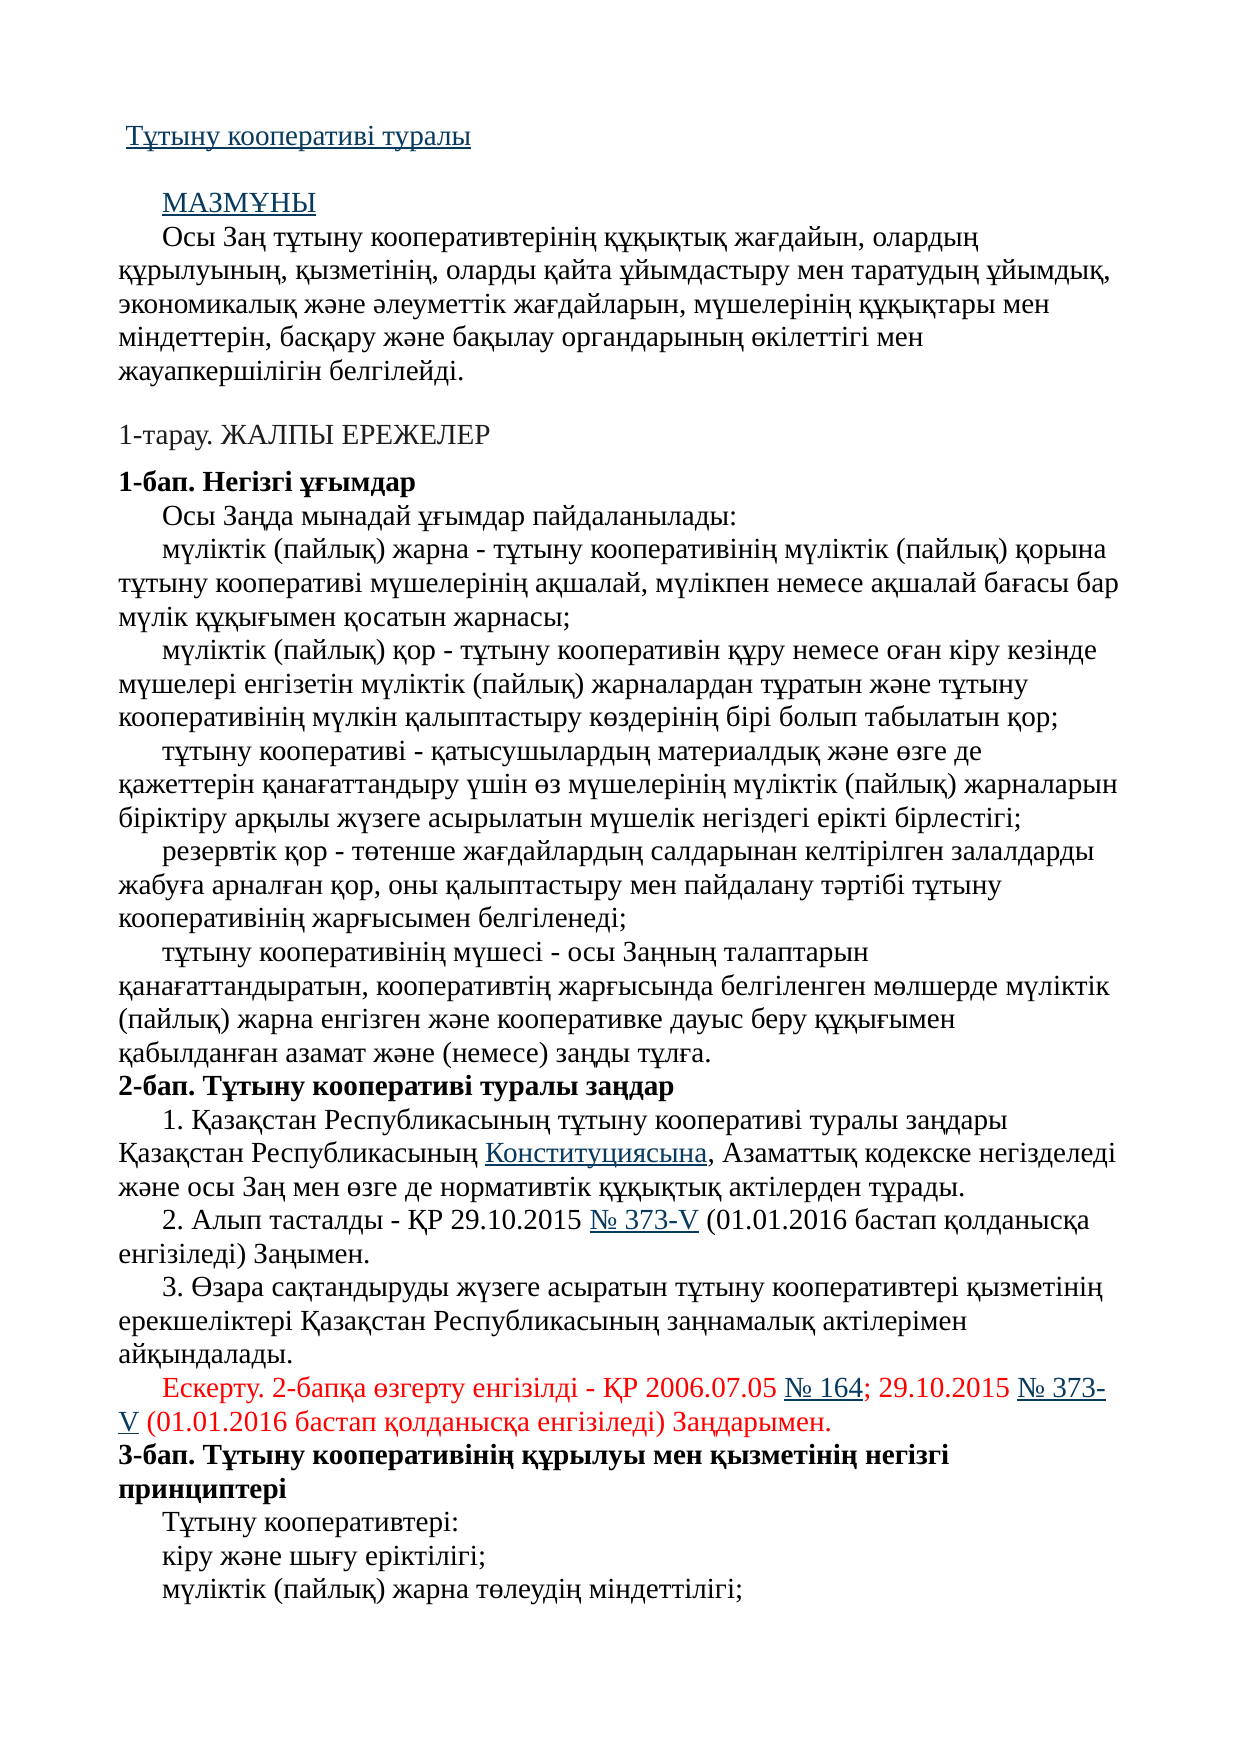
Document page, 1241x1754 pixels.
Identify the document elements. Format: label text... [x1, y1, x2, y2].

text 3-бап. Тұтыну кооперативiнiң құрылуы мен қызметiнiң негiзгі принциптерi [118, 1437, 1122, 1504]
text Осы Заң тұтыну кооперативтерiнiң құқықтық жағдайын, олардың құрылуының, қызметiнің, оларды қайта ұйымдастыру мен таратудың ұйымдық, экономикалық және әлеуметтiк жағдайларын, мүшелерiнiң құқықтары мен мiндеттерiн, басқару және бақылау органдарының өкiлеттiгi мен жауапкершiлiгiн белгiлейдi. [118, 219, 1122, 386]
text 3. Өзара сақтандыруды жүзеге асыратын тұтыну кооперативтерi қызметiнiң ерекшелiктерi Қазақстан Республикасының заңнамалық актiлерiмен айқындалады. [118, 1269, 1122, 1370]
text 1. Қазақстан Республикасының тұтыну кооперативi туралы заңдары Қазақстан Республикасының Конституциясына, Азаматтық кодекске негiзделедi және осы Заң мен өзге де нормативтiк құқықтық актiлерден тұрады. [118, 1102, 1122, 1202]
text кiру және шығу ерiктiлiгi; [118, 1538, 1122, 1571]
text тұтыну кооперативі - қатысушылардың материалдық және өзге де қажеттерiн қанағаттандыру үшiн өз мүшелерiнiң мүлiктiк (пайлық) жарналарын бiрiктiру арқылы жүзеге асырылатын мүшелiк негiздегi ерiктi бiрлестiгi; [118, 733, 1122, 833]
text Тұтыну кооперативтерi: [118, 1504, 1122, 1538]
text Осы Заңда мынадай ұғымдар пайдаланылады: [118, 498, 1122, 532]
text 2. Алып тасталды - ҚР 29.10.2015 № 373-V (01.01.2016 бастап қолданысқа енгізіледі) Заңымен. [118, 1202, 1122, 1269]
text Ескерту. 2-бапқа өзгерту енгізілді - ҚР 2006.07.05 № 164; 29.10.2015 № 373-V (01.01.2016 бастап қолданысқа енгізіледі) Заңдарымен. [118, 1370, 1122, 1437]
text МАЗМҰНЫ [118, 185, 1122, 219]
text 2-бап. Тұтыну кооперативi туралы заңдар [118, 1068, 1122, 1102]
subtitle 1-тарау. ЖАЛПЫ ЕРЕЖЕЛЕР [118, 410, 1122, 451]
text тұтыну кооперативiнiң мүшесi - осы Заңның талаптарын қанағаттандыратын, кооперативтiң жарғысында белгiленген мөлшерде мүлiктiк (пайлық) жарна енгiзген және кооперативке дауыс беру құқығымен қабылданған азамат және (немесе) заңды тұлға. [118, 934, 1122, 1068]
text резервтiк қор - төтенше жағдайлардың салдарынан келтiрілген залалдарды жабуға арналған қор, оны қалыптастыру мен пайдалану тәртiбi тұтыну кооперативiнiң жарғысымен белгiленедi; [118, 833, 1122, 934]
text мүлiктiк (пайлық) жарна төлеудiң мiндеттiлiгi; [118, 1571, 1122, 1605]
text мүлiктiк (пайлық) қор - тұтыну кооперативiн құру немесе оған кiру кезiнде мүшелерi енгiзетiн мүлiктiк (пайлық) жарналардан тұратын және тұтыну кооперативiнiң мүлкiн қалыптастыру көздерiнiң бiрi болып табылатын қор; [118, 632, 1122, 733]
text 1-бап. Негiзгi ұғымдар [118, 464, 1122, 498]
text мүлiктiк (пайлық) жарна - тұтыну кооперативiнiң мүлiктiк (пайлық) қорына тұтыну кооперативi мүшелерiнiң ақшалай, мүлiкпен немесе ақшалай бағасы бар мүлiк құқығымен қосатын жарнасы; [118, 532, 1122, 632]
text Тұтыну кооперативі туралы [118, 118, 1122, 152]
